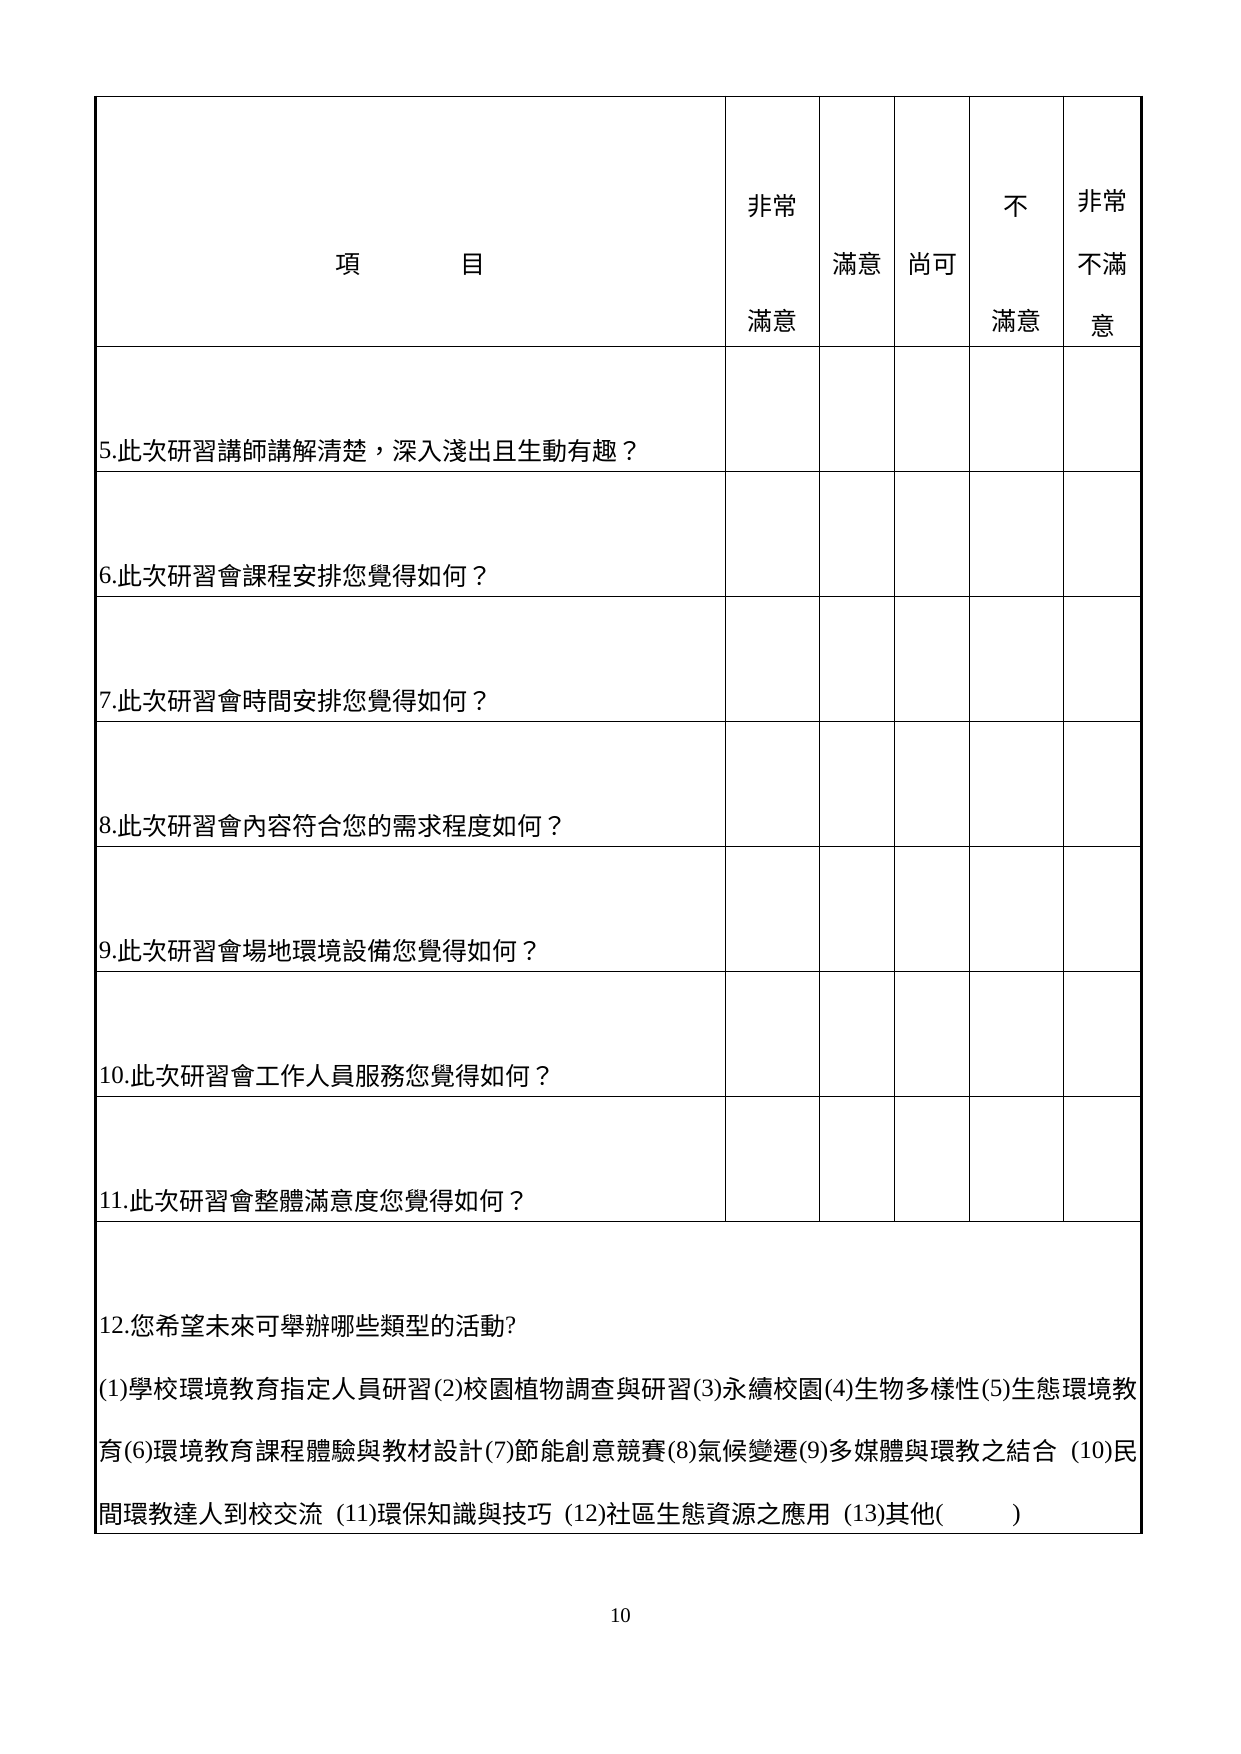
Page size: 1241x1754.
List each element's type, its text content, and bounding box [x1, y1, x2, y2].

table_cell [895, 347, 969, 471]
table_cell [1064, 972, 1140, 1096]
table_cell [726, 472, 819, 596]
table_cell [820, 1097, 894, 1221]
table_cell [970, 1097, 1063, 1221]
table_cell 5.此次研習講師講解清楚，深入淺出且生動有趣？ [97, 347, 725, 471]
table_cell 8.此次研習會內容符合您的需求程度如何？ [97, 722, 725, 846]
table_cell [820, 597, 894, 721]
table_cell [895, 472, 969, 596]
table_cell [1064, 1097, 1140, 1221]
table_cell [820, 472, 894, 596]
table_cell [1064, 472, 1140, 596]
table_cell 12.您希望未來可舉辦哪些類型的活動? (1)學校環境教育指定人員研習(2)校園植物調查與研習(3)永續校園(4)生物多樣性(5)生態環境教育(6)環境教育課程體驗與教材設計(7)節能創意競賽(8)氣候變遷(9)多媒體與環教之結合 (10)民間環教達人到校交流 (11)環保知識與技巧 (12)社區生態資源之應用 (13)其他( ) [97, 1222, 1140, 1533]
table_cell 不 滿意 [970, 97, 1063, 346]
table_cell [726, 847, 819, 971]
table_cell 尚可 [895, 97, 969, 346]
table_cell [726, 597, 819, 721]
table_cell [820, 722, 894, 846]
table_cell 非常不滿意 [1064, 97, 1140, 346]
table_cell [970, 847, 1063, 971]
table_cell [895, 722, 969, 846]
table_cell [820, 972, 894, 1096]
table_cell 6.此次研習會課程安排您覺得如何？ [97, 472, 725, 596]
table_cell [1064, 597, 1140, 721]
table_cell [895, 1097, 969, 1221]
table_cell 11.此次研習會整體滿意度您覺得如何？ [97, 1097, 725, 1221]
table_cell [1064, 722, 1140, 846]
table_cell [726, 722, 819, 846]
table_cell 9.此次研習會場地環境設備您覺得如何？ [97, 847, 725, 971]
table_cell 7.此次研習會時間安排您覺得如何？ [97, 597, 725, 721]
table_cell [1064, 347, 1140, 471]
table_cell 非常 滿意 [726, 97, 819, 346]
table_cell [820, 347, 894, 471]
table_cell 10.此次研習會工作人員服務您覺得如何？ [97, 972, 725, 1096]
table_cell [970, 472, 1063, 596]
table_cell [970, 972, 1063, 1096]
table_cell 滿意 [820, 97, 894, 346]
table_cell [895, 597, 969, 721]
table_cell [820, 847, 894, 971]
table_cell 項 目 [97, 97, 725, 346]
table_cell [726, 1097, 819, 1221]
table_cell [1064, 847, 1140, 971]
table_cell [895, 972, 969, 1096]
table_cell [970, 722, 1063, 846]
table_cell [895, 847, 969, 971]
table_cell [726, 972, 819, 1096]
table_cell [970, 597, 1063, 721]
table_cell [726, 347, 819, 471]
table_cell [970, 347, 1063, 471]
